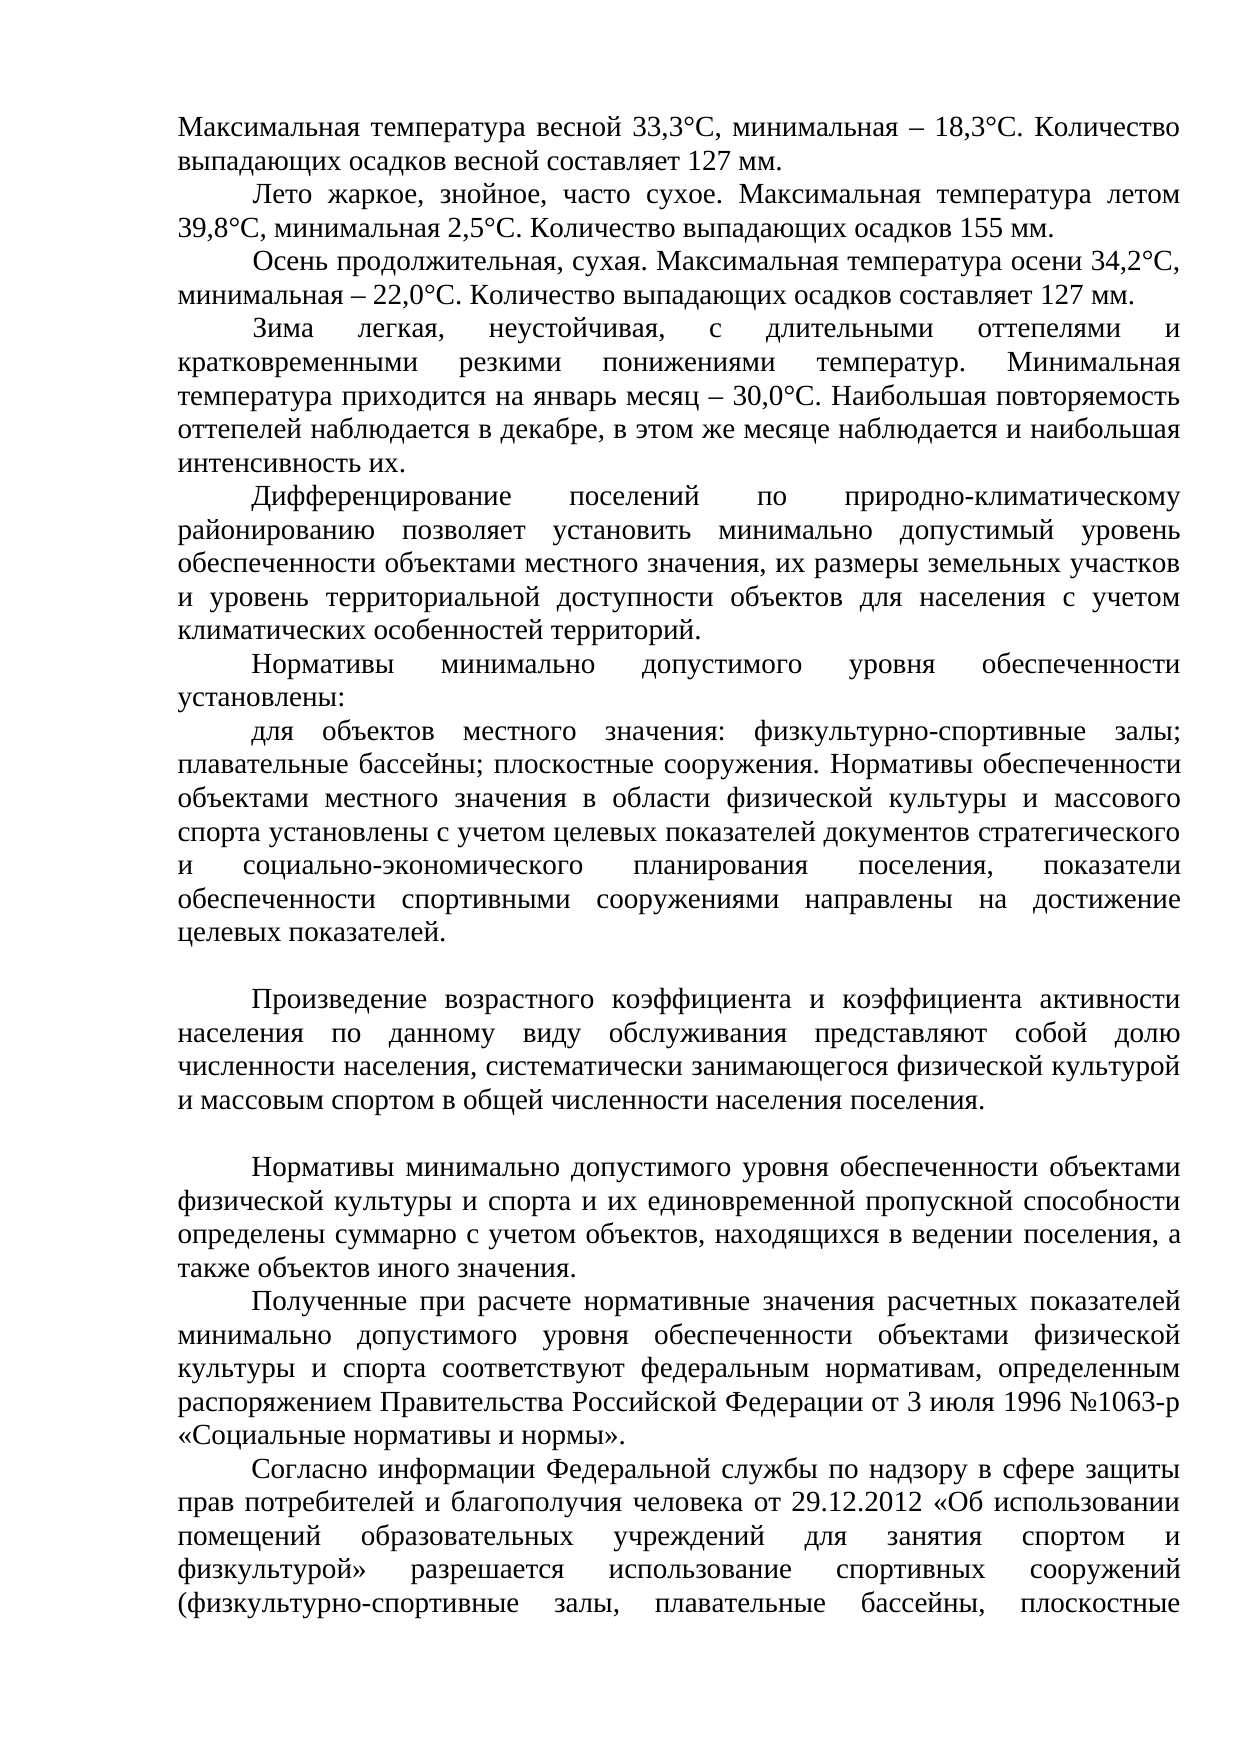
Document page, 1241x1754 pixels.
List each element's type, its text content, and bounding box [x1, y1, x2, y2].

text Нормативы минимально допустимого уровня обеспеченности установлены: [177, 646, 1181, 713]
text Дифференцирование поселений по природно-климатическому районированию позволяет установить минимально допустимый уровень обеспеченности объектами местного значения, их размеры земельных участков и уровень территориальной доступности объектов для населения с учетом климатических особенностей территорий. [177, 478, 1181, 646]
text Согласно информации Федеральной службы по надзору в сфере защиты прав потребителей и благополучия человека от 29.12.2012 «Об использовании помещений образовательных учреждений для занятия спортом и физкультурой» разрешается использование спортивных сооружений (физкультурно-спортивные залы, плавательные бассейны, плоскостные [177, 1451, 1181, 1619]
text для объектов местного значения: физкультурно-спортивные залы; плавательные бассейны; плоскостные сооружения. Нормативы обеспеченности объектами местного значения в области физической культуры и массового спорта установлены с учетом целевых показателей документов стратегического и социально-экономического планирования поселения, показатели обеспеченности спортивными сооружениями направлены на достижение целевых показателей. [177, 713, 1181, 948]
text Нормативы минимально допустимого уровня обеспеченности объектами физической культуры и спорта и их единовременной пропускной способности определены суммарно с учетом объектов, находящихся в ведении поселения, а также объектов иного значения. [177, 1149, 1181, 1283]
text Лето жаркое, знойное, часто сухое. Максимальная температура летом 39,8°С, минимальная 2,5°С. Количество выпадающих осадков 155 мм. [177, 176, 1181, 243]
text Осень продолжительная, сухая. Максимальная температура осени 34,2°С, минимальная – 22,0°С. Количество выпадающих осадков составляет 127 мм. [177, 243, 1181, 311]
text Произведение возрастного коэффициента и коэффициента активности населения по данному виду обслуживания представляют собой долю численности населения, систематически занимающегося физической культурой и массовым спортом в общей численности населения поселения. [177, 981, 1181, 1116]
text Зима легкая, неустойчивая, с длительными оттепелями и кратковременными резкими понижениями температур. Минимальная температура приходится на январь месяц – 30,0°С. Наибольшая повторяемость оттепелей наблюдается в декабре, в этом же месяце наблюдается и наибольшая интенсивность их. [177, 311, 1181, 478]
text Максимальная температура весной 33,3°С, минимальная – 18,3°С. Количество выпадающих осадков весной составляет 127 мм. [177, 109, 1181, 176]
text Полученные при расчете нормативные значения расчетных показателей минимально допустимого уровня обеспеченности объектами физической культуры и спорта соответствуют федеральным нормативам, определенным распоряжением Правительства Российской Федерации от 3 июля 1996 №1063-р «Социальные нормативы и нормы». [177, 1283, 1181, 1451]
